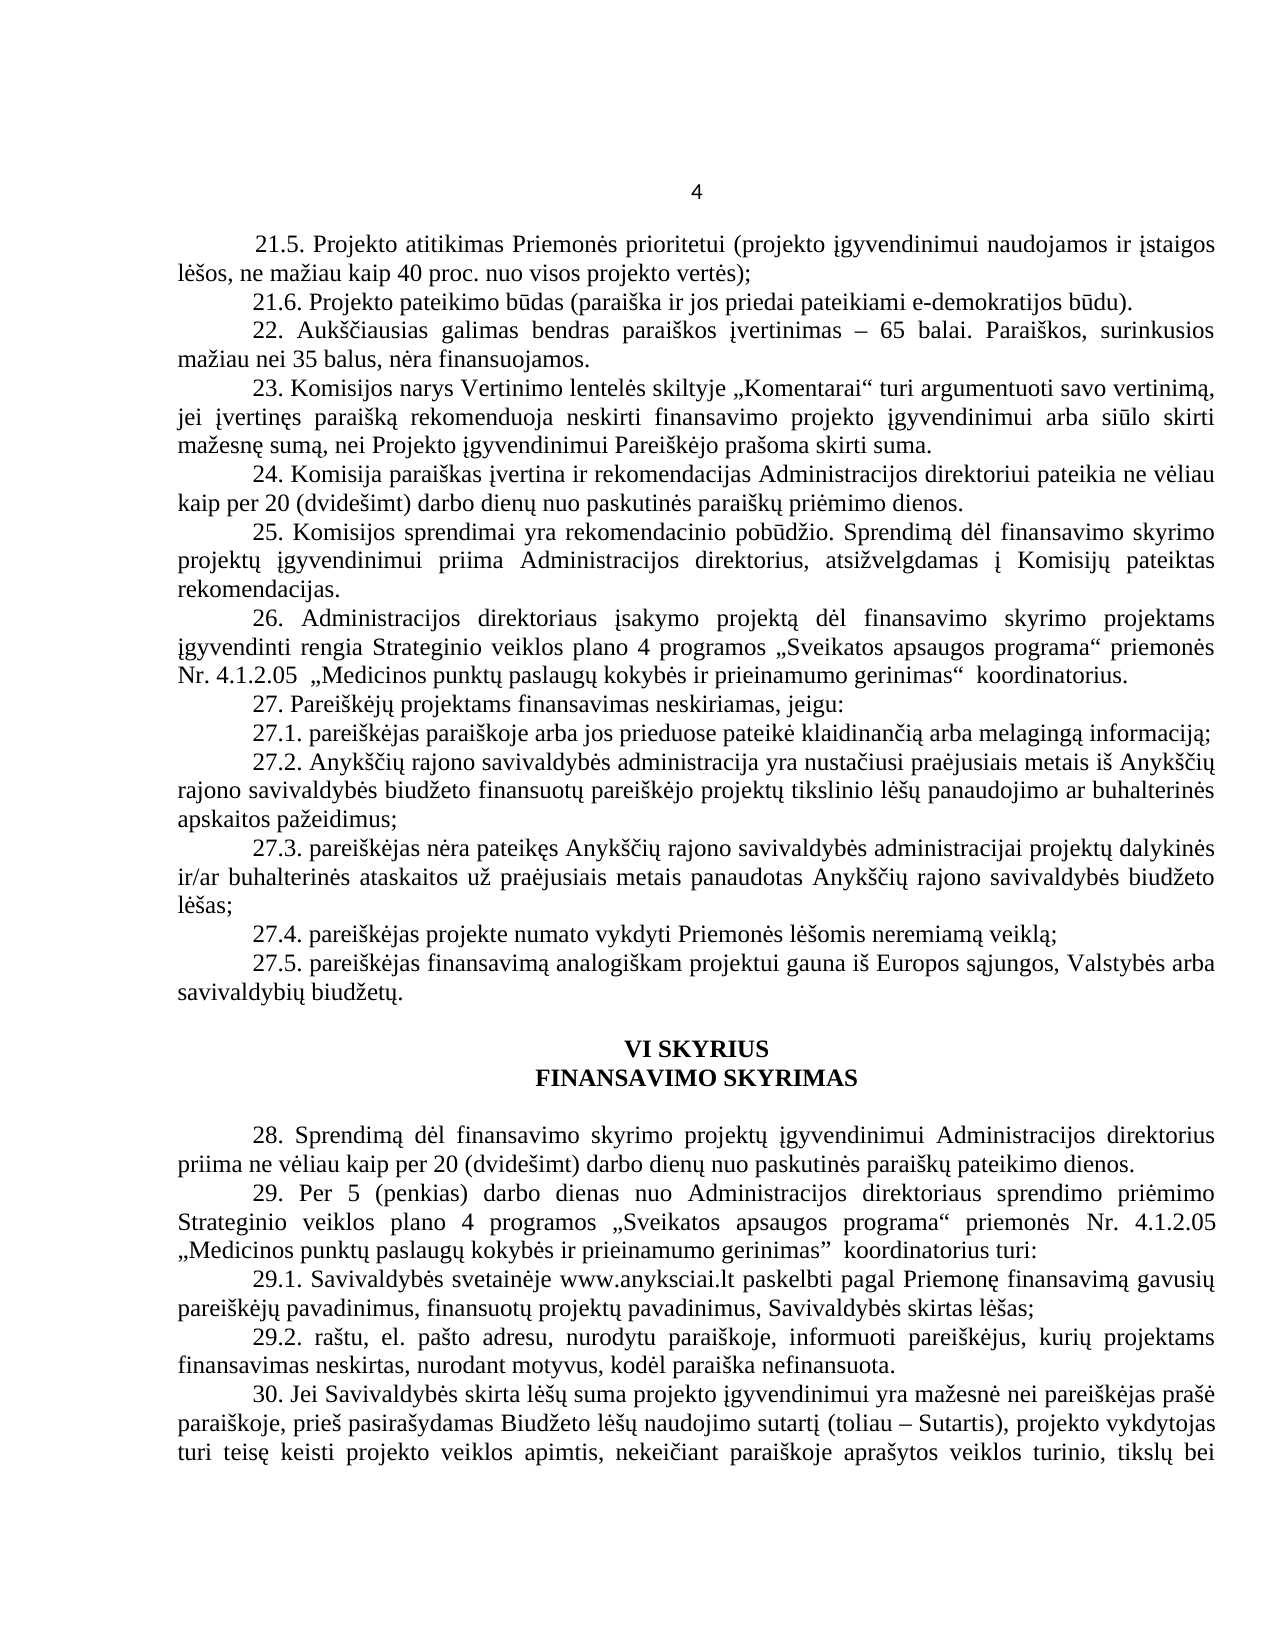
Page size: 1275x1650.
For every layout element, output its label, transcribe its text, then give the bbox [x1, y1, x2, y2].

text 21.6. Projekto pateikimo būdas (paraiška ir jos priedai pateikiami e-demokratijos būdu). [177, 287, 1216, 316]
text 27.5. pareiškėjas finansavimą analogiškam projektui gauna iš Europos sąjungos, Valstybės arba savivaldybių biudžetų. [177, 948, 1216, 1006]
text 29. Per 5 (penkias) darbo dienas nuo Administracijos direktoriaus sprendimo priėmimo Strateginio veiklos plano 4 programos „Sveikatos apsaugos programa“ priemonės Nr. 4.1.2.05 „Medicinos punktų paslaugų kokybės ir prieinamumo gerinimas” koordinatorius turi: [177, 1178, 1216, 1264]
text 22. Aukščiausias galimas bendras paraiškos įvertinimas – 65 balai. Paraiškos, surinkusios mažiau nei 35 balus, nėra finansuojamos. [177, 316, 1216, 373]
text VI SKYRIUS [177, 1034, 1216, 1063]
text 23. Komisijos narys Vertinimo lentelės skiltyje „Komentarai“ turi argumentuoti savo vertinimą, jei įvertinęs paraišką rekomenduoja neskirti finansavimo projekto įgyvendinimui arba siūlo skirti mažesnę sumą, nei Projekto įgyvendinimui Pareiškėjo prašoma skirti suma. [177, 373, 1216, 459]
text 30. Jei Savivaldybės skirta lėšų suma projekto įgyvendinimui yra mažesnė nei pareiškėjas prašė paraiškoje, prieš pasirašydamas Biudžeto lėšų naudojimo sutartį (toliau – Sutartis), projekto vykdytojas turi teisę keisti projekto veiklos apimtis, nekeičiant paraiškoje aprašytos veiklos turinio, tikslų bei [177, 1379, 1216, 1466]
text FINANSAVIMO SKYRIMAS [177, 1063, 1216, 1092]
text 27.2. Anykščių rajono savivaldybės administracija yra nustačiusi praėjusiais metais iš Anykščių rajono savivaldybės biudžeto finansuotų pareiškėjo projektų tikslinio lėšų panaudojimo ar buhalterinės apskaitos pažeidimus; [177, 747, 1216, 833]
text 26. Administracijos direktoriaus įsakymo projektą dėl finansavimo skyrimo projektams įgyvendinti rengia Strateginio veiklos plano 4 programos „Sveikatos apsaugos programa“ priemonės Nr. 4.1.2.05 „Medicinos punktų paslaugų kokybės ir prieinamumo gerinimas“ koordinatorius. [177, 603, 1216, 689]
text 25. Komisijos sprendimai yra rekomendacinio pobūdžio. Sprendimą dėl finansavimo skyrimo projektų įgyvendinimui priima Administracijos direktorius, atsižvelgdamas į Komisijų pateiktas rekomendacijas. [177, 517, 1216, 603]
text 29.1. Savivaldybės svetainėje www.anyksciai.lt paskelbti pagal Priemonę finansavimą gavusių pareiškėjų pavadinimus, finansuotų projektų pavadinimus, Savivaldybės skirtas lėšas; [177, 1264, 1216, 1322]
text 27.3. pareiškėjas nėra pateikęs Anykščių rajono savivaldybės administracijai projektų dalykinės ir/ar buhalterinės ataskaitos už praėjusiais metais panaudotas Anykščių rajono savivaldybės biudžeto lėšas; [177, 833, 1216, 919]
text 27.4. pareiškėjas projekte numato vykdyti Priemonės lėšomis neremiamą veiklą; [177, 919, 1216, 948]
text 29.2. raštu, el. pašto adresu, nurodytu paraiškoje, informuoti pareiškėjus, kurių projektams finansavimas neskirtas, nurodant motyvus, kodėl paraiška nefinansuota. [177, 1322, 1216, 1379]
text 28. Sprendimą dėl finansavimo skyrimo projektų įgyvendinimui Administracijos direktorius priima ne vėliau kaip per 20 (dvidešimt) darbo dienų nuo paskutinės paraiškų pateikimo dienos. [177, 1121, 1216, 1178]
text 27.1. pareiškėjas paraiškoje arba jos prieduose pateikė klaidinančią arba melagingą informaciją; [252, 718, 1216, 747]
text 27. Pareiškėjų projektams finansavimas neskiriamas, jeigu: [177, 689, 1216, 718]
text 24. Komisija paraiškas įvertina ir rekomendacijas Administracijos direktoriui pateikia ne vėliau kaip per 20 (dvidešimt) darbo dienų nuo paskutinės paraiškų priėmimo dienos. [177, 459, 1216, 517]
text 21.5. Projekto atitikimas Priemonės prioritetui (projekto įgyvendinimui naudojamos ir įstaigos lėšos, ne mažiau kaip 40 proc. nuo visos projekto vertės); [177, 229, 1216, 287]
